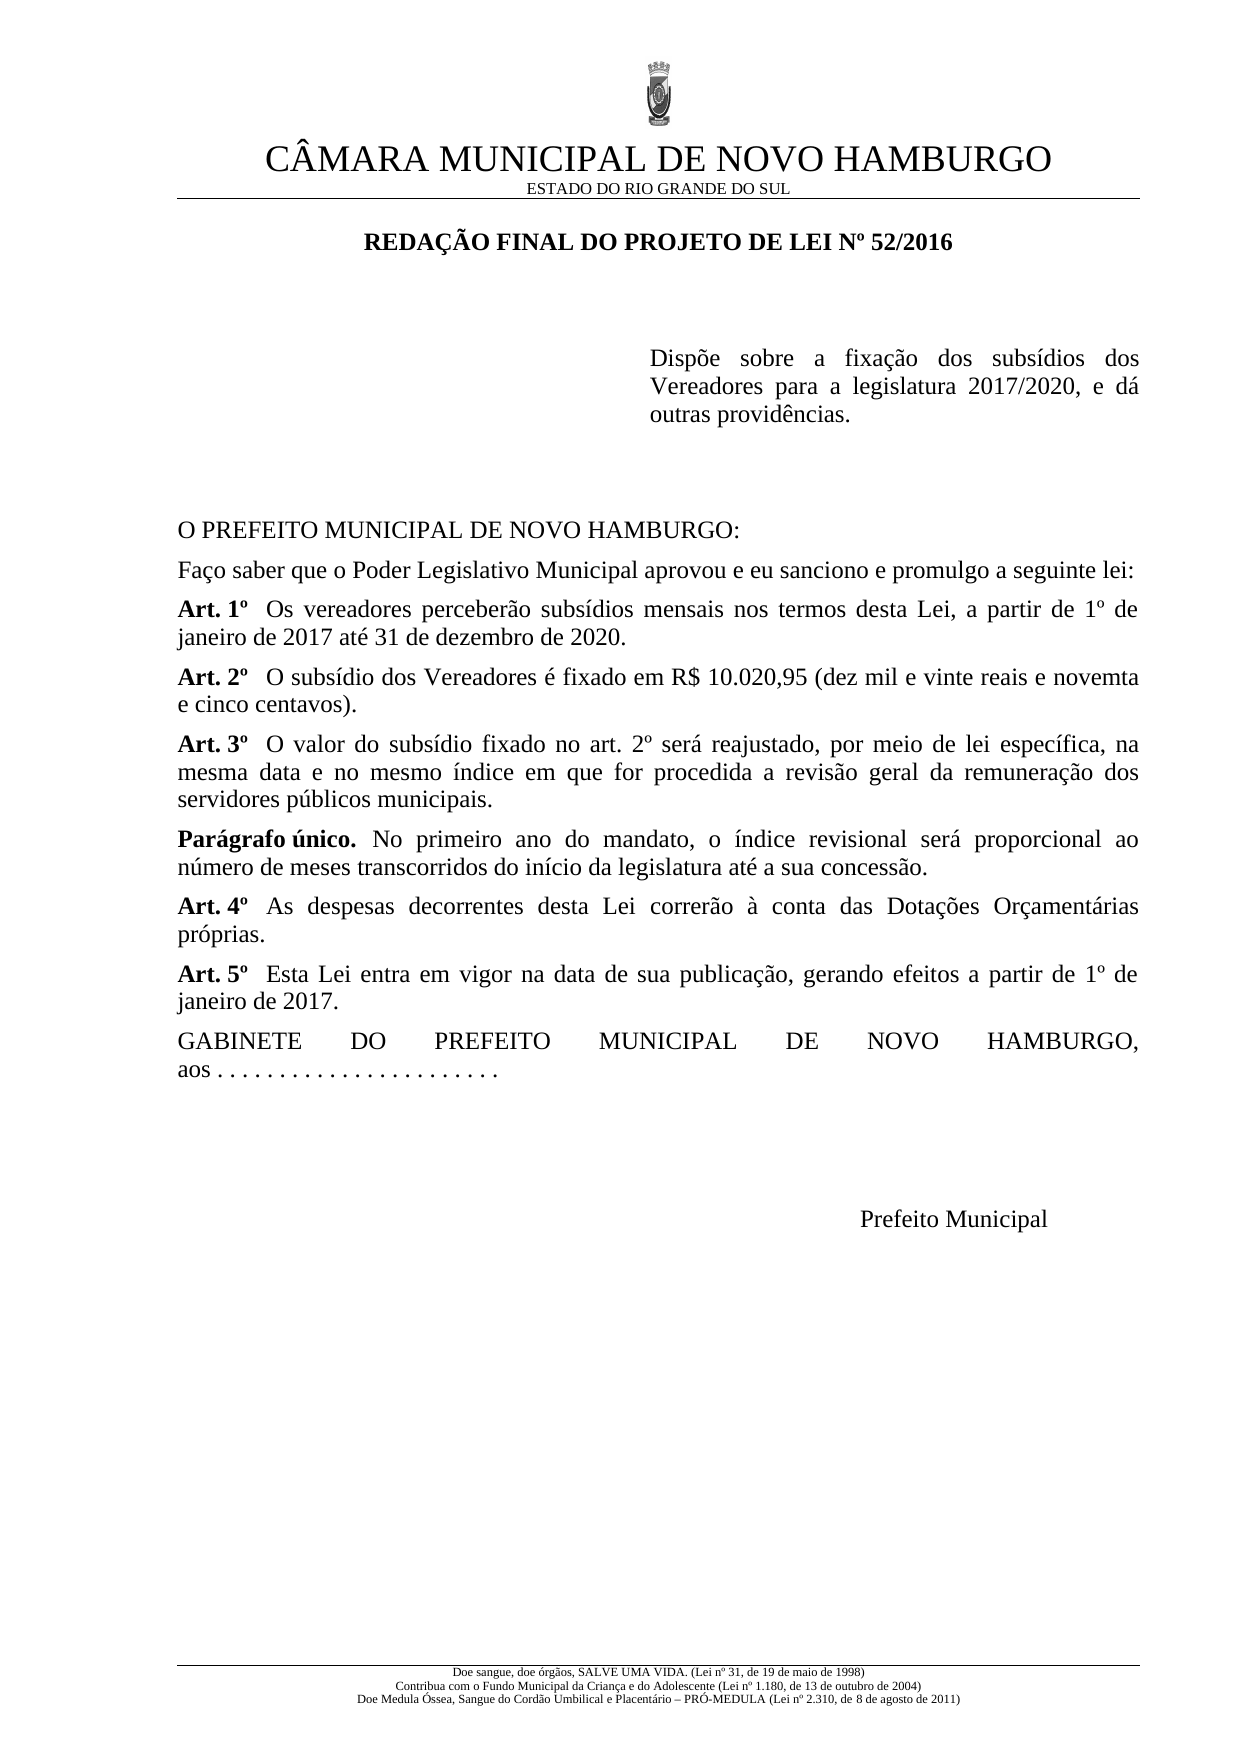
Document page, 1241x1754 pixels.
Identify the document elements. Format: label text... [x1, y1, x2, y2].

text GABINETE DO PREFEITO MUNICIPAL DE NOVO HAMBURGO, aos . . . . . . . . . . . . . . . . . . . . . . . [177, 1027, 1140, 1082]
text Art. 4º As despesas decorrentes desta Lei correrão à conta das Dotações Orçamentárias próprias. [177, 892, 1140, 948]
text O PREFEITO MUNICIPAL DE NOVO HAMBURGO: [177, 516, 1140, 544]
text Parágrafo único. No primeiro ano do mandato, o índice revisional será proporcional ao número de meses transcorridos do início da legislatura até a sua concessão. [177, 825, 1140, 881]
text Dispõe sobre a fixação dos subsídios dos Vereadores para a legislatura 2017/2020, e dá outras providências. [649, 344, 1140, 428]
text Faço saber que o Poder Legislativo Municipal aprovou e eu sanciono e promulgo a seguinte lei: [177, 556, 1140, 584]
text Art. 3º O valor do subsídio fixado no art. 2º será reajustado, por meio de lei específica, na mesma data e no mesmo índice em que for procedida a revisão geral da remuneração dos servidores públicos municipais. [177, 730, 1140, 813]
text Prefeito Municipal [768, 1205, 1140, 1232]
text Art. 5º Esta Lei entra em vigor na data de sua publicação, gerando efeitos a partir de 1º de janeiro de 2017. [177, 960, 1140, 1015]
text Art. 1º Os vereadores perceberão subsídios mensais nos termos desta Lei, a partir de 1º de janeiro de 2017 até 31 de dezembro de 2020. [177, 596, 1140, 651]
text REDAÇÃO FINAL DO PROJETO DE LEI Nº 52/2016 [177, 228, 1140, 256]
text Art. 2º O subsídio dos Vereadores é fixado em R$ 10.020,95 (dez mil e vinte reais e novemta e cinco centavos). [177, 663, 1140, 718]
